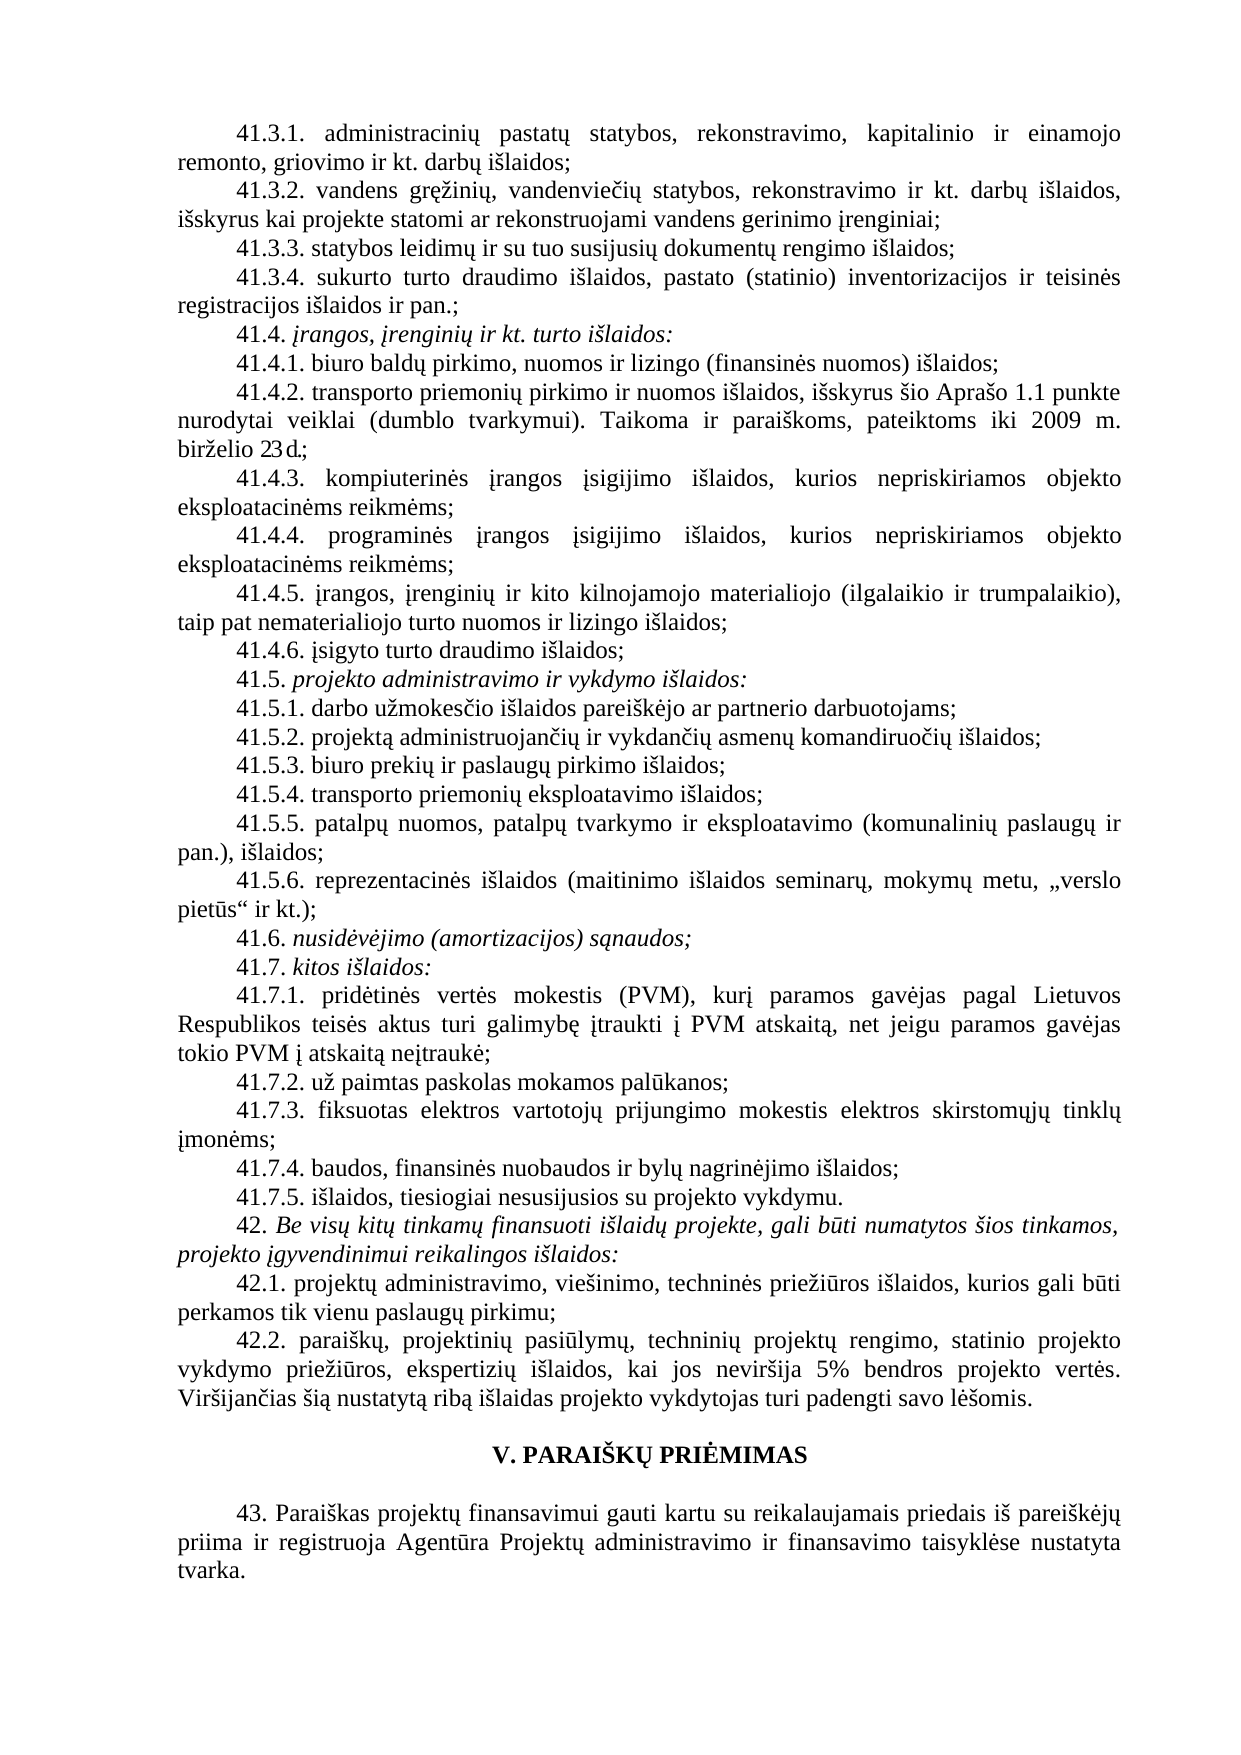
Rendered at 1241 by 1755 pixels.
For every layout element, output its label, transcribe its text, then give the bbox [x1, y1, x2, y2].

text 41.5.5. patalpų nuomos, patalpų tvarkymo ir eksploatavimo (komunalinių paslaugų ir pan.), išlaidos; [177, 808, 1122, 866]
text 42.2. paraiškų, projektinių pasiūlymų, techninių projektų rengimo, statinio projekto vykdymo priežiūros, ekspertizių išlaidos, kai jos neviršija 5% bendros projekto vertės. Viršijančias šią nustatytą ribą išlaidas projekto vykdytojas turi padengti savo lėšomis. [177, 1326, 1122, 1412]
text 41.7.4. baudos, finansinės nuobaudos ir bylų nagrinėjimo išlaidos; [177, 1153, 1122, 1182]
text 41.5.3. biuro prekių ir paslaugų pirkimo išlaidos; [177, 751, 1122, 779]
text 42.1. projektų administravimo, viešinimo, techninės priežiūros išlaidos, kurios gali būti perkamos tik vienu paslaugų pirkimu; [177, 1268, 1122, 1326]
text 41.4. įrangos, įrenginių ir kt. turto išlaidos: [177, 319, 1122, 348]
text 41.5.1. darbo užmokesčio išlaidos pareiškėjo ar partnerio darbuotojams; [177, 693, 1122, 722]
text 41.5.6. reprezentacinės išlaidos (maitinimo išlaidos seminarų, mokymų metu, „verslo pietūs“ ir kt.); [177, 866, 1122, 923]
text 41.7.3. fiksuotas elektros vartotojų prijungimo mokestis elektros skirstomųjų tinklų įmonėms; [177, 1096, 1122, 1153]
text 41.4.1. biuro baldų pirkimo, nuomos ir lizingo (finansinės nuomos) išlaidos; [177, 348, 1122, 377]
text 41.6. nusidėvėjimo (amortizacijos) sąnaudos; [177, 923, 1122, 952]
text 41.3.1. administracinių pastatų statybos, rekonstravimo, kapitalinio ir einamojo remonto, griovimo ir kt. darbų išlaidos; [177, 118, 1122, 176]
text V. PARAIŠKŲ PRIĖMIMAS [177, 1441, 1122, 1469]
text 41.5.4. transporto priemonių eksploatavimo išlaidos; [177, 779, 1122, 808]
text 43. Paraiškas projektų finansavimui gauti kartu su reikalaujamais priedais iš pareiškėjų priima ir registruoja Agentūra Projektų administravimo ir finansavimo taisyklėse nustatyta tvarka. [177, 1498, 1122, 1584]
text 41.5.2. projektą administruojančių ir vykdančių asmenų komandiruočių išlaidos; [177, 722, 1122, 751]
text 41.3.3. statybos leidimų ir su tuo susijusių dokumentų rengimo išlaidos; [177, 233, 1122, 262]
text 42. Be visų kitų tinkamų finansuoti išlaidų projekte, gali būti numatytos šios tinkamos, projekto įgyvendinimui reikalingos išlaidos: [177, 1211, 1122, 1268]
text 41.4.3. kompiuterinės įrangos įsigijimo išlaidos, kurios nepriskiriamos objekto eksploatacinėms reikmėms; [177, 463, 1122, 521]
text 41.3.4. sukurto turto draudimo išlaidos, pastato (statinio) inventorizacijos ir teisinės registracijos išlaidos ir pan.; [177, 262, 1122, 319]
text 41.4.5. įrangos, įrenginių ir kito kilnojamojo materialiojo (ilgalaikio ir trumpalaikio), taip pat nematerialiojo turto nuomos ir lizingo išlaidos; [177, 578, 1122, 636]
text 41.7.5. išlaidos, tiesiogiai nesusijusios su projekto vykdymu. [177, 1182, 1122, 1211]
text 41.5. projekto administravimo ir vykdymo išlaidos: [177, 664, 1122, 693]
text 41.7.1. pridėtinės vertės mokestis (PVM), kurį paramos gavėjas pagal Lietuvos Respublikos teisės aktus turi galimybę įtraukti į PVM atskaitą, net jeigu paramos gavėjas tokio PVM į atskaitą neįtraukė; [177, 981, 1122, 1067]
text 41.7.2. už paimtas paskolas mokamos palūkanos; [177, 1067, 1122, 1096]
text 41.7. kitos išlaidos: [177, 952, 1122, 981]
text 41.4.4. programinės įrangos įsigijimo išlaidos, kurios nepriskiriamos objekto eksploatacinėms reikmėms; [177, 521, 1122, 578]
text 41.4.6. įsigyto turto draudimo išlaidos; [177, 636, 1122, 664]
text 41.4.2. transporto priemonių pirkimo ir nuomos išlaidos, išskyrus šio Aprašo 1.1 punkte nurodytai veiklai (dumblo tvarkymui). Taikoma ir paraiškoms, pateiktoms iki 2009 m. birželio 23 d.; [177, 377, 1122, 463]
text 41.3.2. vandens gręžinių, vandenviečių statybos, rekonstravimo ir kt. darbų išlaidos, išskyrus kai projekte statomi ar rekonstruojami vandens gerinimo įrenginiai; [177, 176, 1122, 233]
